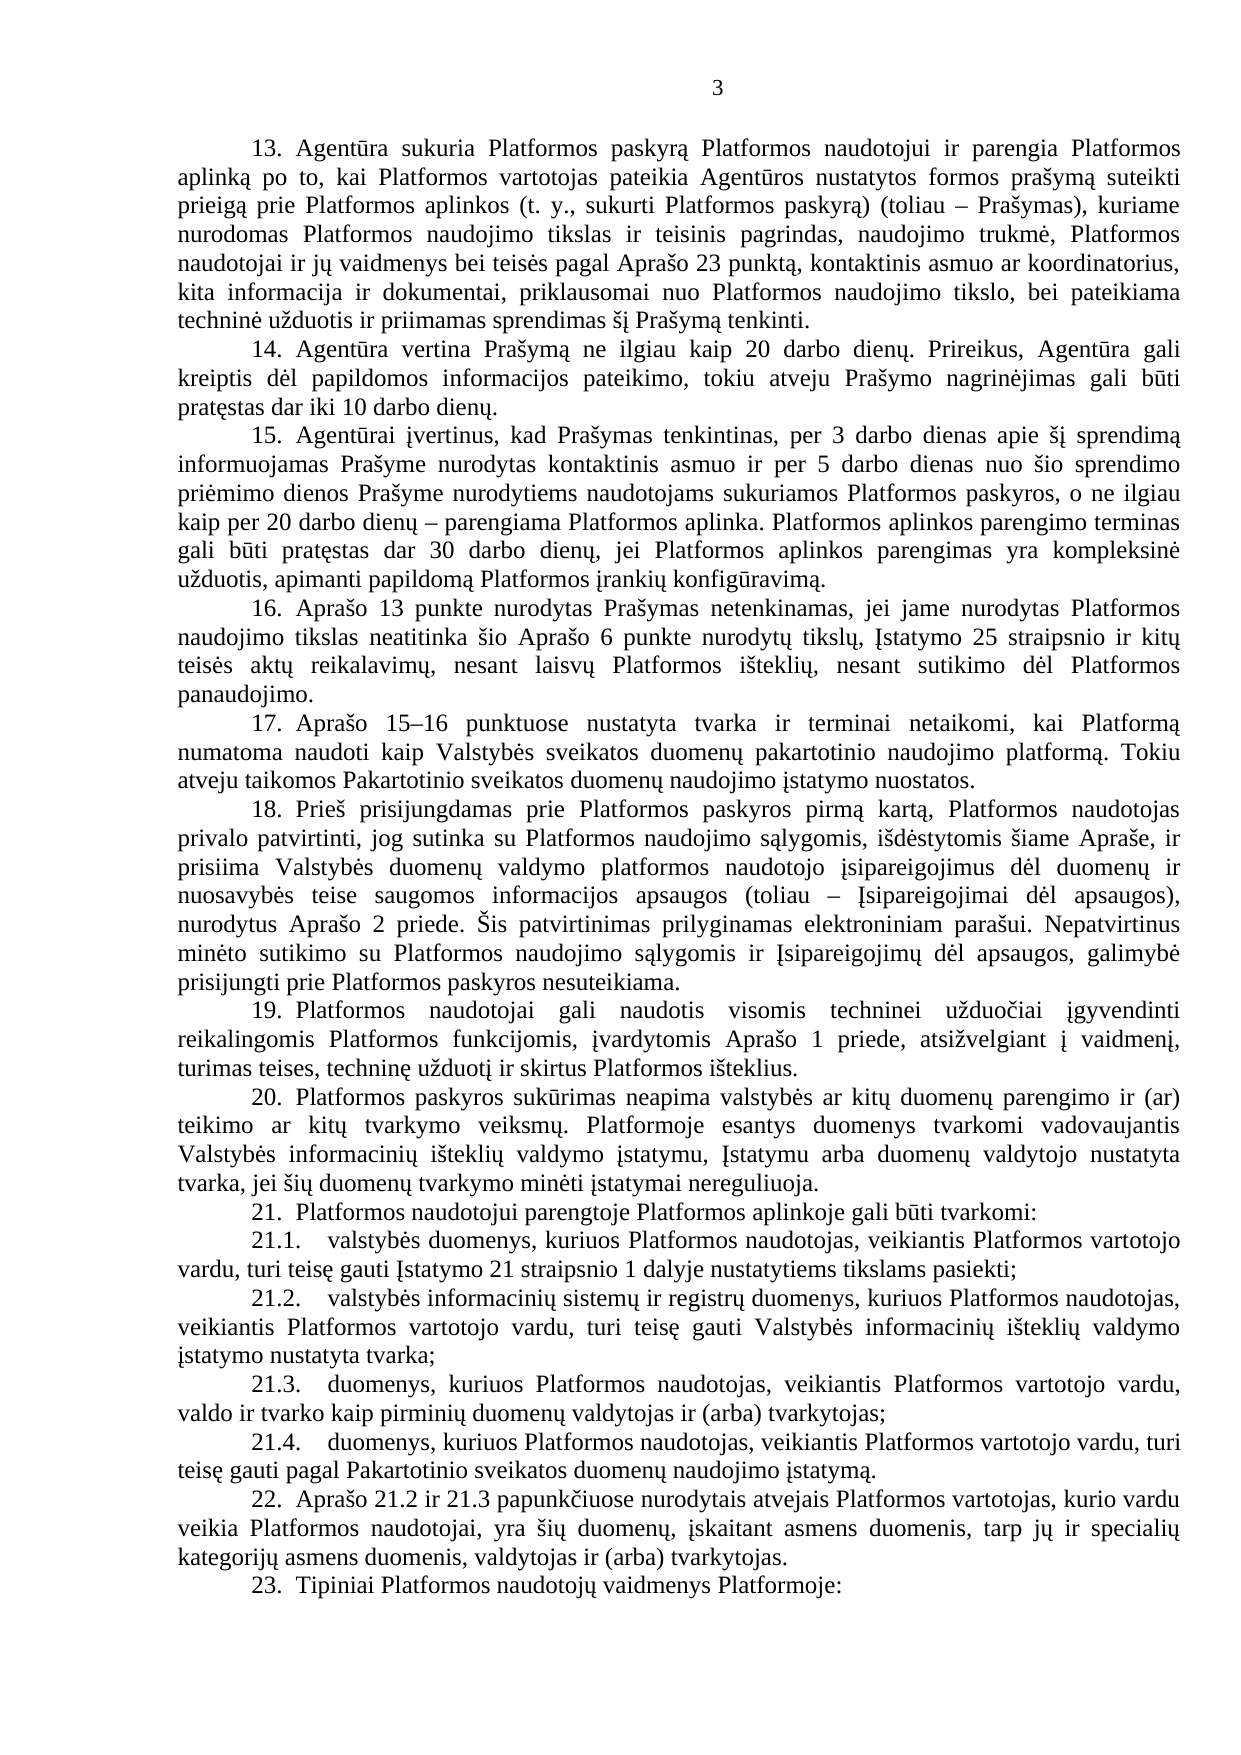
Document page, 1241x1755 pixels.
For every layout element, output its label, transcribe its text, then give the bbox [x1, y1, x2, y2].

text 21.1. valstybės duomenys, kuriuos Platformos naudotojas, veikiantis Platformos vartotojo vardu, turi teisę gauti Įstatymo 21 straipsnio 1 dalyje nustatytiems tikslams pasiekti; [177, 1225, 1181, 1283]
text 14. Agentūra vertina Prašymą ne ilgiau kaip 20 darbo dienų. Prireikus, Agentūra gali kreiptis dėl papildomos informacijos pateikimo, tokiu atveju Prašymo nagrinėjimas gali būti pratęstas dar iki 10 darbo dienų. [177, 334, 1181, 420]
text 20. Platformos paskyros sukūrimas neapima valstybės ar kitų duomenų parengimo ir (ar) teikimo ar kitų tvarkymo veiksmų. Platformoje esantys duomenys tvarkomi vadovaujantis Valstybės informacinių išteklių valdymo įstatymu, Įstatymu arba duomenų valdytojo nustatyta tvarka, jei šių duomenų tvarkymo minėti įstatymai nereguliuoja. [177, 1082, 1181, 1197]
text 22. Aprašo 21.2 ir 21.3 papunkčiuose nurodytais atvejais Platformos vartotojas, kurio vardu veikia Platformos naudotojai, yra šių duomenų, įskaitant asmens duomenis, tarp jų ir specialių kategorijų asmens duomenis, valdytojas ir (arba) tvarkytojas. [177, 1484, 1181, 1570]
text 15. Agentūrai įvertinus, kad Prašymas tenkintinas, per 3 darbo dienas apie šį sprendimą informuojamas Prašyme nurodytas kontaktinis asmuo ir per 5 darbo dienas nuo šio sprendimo priėmimo dienos Prašyme nurodytiems naudotojams sukuriamos Platformos paskyros, o ne ilgiau kaip per 20 darbo dienų – parengiama Platformos aplinka. Platformos aplinkos parengimo terminas gali būti pratęstas dar 30 darbo dienų, jei Platformos aplinkos parengimas yra kompleksinė užduotis, apimanti papildomą Platformos įrankių konfigūravimą. [177, 420, 1181, 593]
text 17. Aprašo 15–16 punktuose nustatyta tvarka ir terminai netaikomi, kai Platformą numatoma naudoti kaip Valstybės sveikatos duomenų pakartotinio naudojimo platformą. Tokiu atveju taikomos Pakartotinio sveikatos duomenų naudojimo įstatymo nuostatos. [177, 708, 1181, 794]
text 21.2. valstybės informacinių sistemų ir registrų duomenys, kuriuos Platformos naudotojas, veikiantis Platformos vartotojo vardu, turi teisę gauti Valstybės informacinių išteklių valdymo įstatymo nustatyta tvarka; [177, 1283, 1181, 1369]
text 16. Aprašo 13 punkte nurodytas Prašymas netenkinamas, jei jame nurodytas Platformos naudojimo tikslas neatitinka šio Aprašo 6 punkte nurodytų tikslų, Įstatymo 25 straipsnio ir kitų teisės aktų reikalavimų, nesant laisvų Platformos išteklių, nesant sutikimo dėl Platformos panaudojimo. [177, 593, 1181, 708]
text 23. Tipiniai Platformos naudotojų vaidmenys Platformoje: [177, 1570, 1181, 1599]
text 18. Prieš prisijungdamas prie Platformos paskyros pirmą kartą, Platformos naudotojas privalo patvirtinti, jog sutinka su Platformos naudojimo sąlygomis, išdėstytomis šiame Apraše, ir prisiima Valstybės duomenų valdymo platformos naudotojo įsipareigojimus dėl duomenų ir nuosavybės teise saugomos informacijos apsaugos (toliau – Įsipareigojimai dėl apsaugos), nurodytus Aprašo 2 priede. Šis patvirtinimas prilyginamas elektroniniam parašui. Nepatvirtinus minėto sutikimo su Platformos naudojimo sąlygomis ir Įsipareigojimų dėl apsaugos, galimybė prisijungti prie Platformos paskyros nesuteikiama. [177, 794, 1181, 995]
text 21. Platformos naudotojui parengtoje Platformos aplinkoje gali būti tvarkomi: [177, 1197, 1181, 1225]
text 19. Platformos naudotojai gali naudotis visomis techninei užduočiai įgyvendinti reikalingomis Platformos funkcijomis, įvardytomis Aprašo 1 priede, atsižvelgiant į vaidmenį, turimas teises, techninę užduotį ir skirtus Platformos išteklius. [177, 995, 1181, 1082]
text 21.4. duomenys, kuriuos Platformos naudotojas, veikiantis Platformos vartotojo vardu, turi teisę gauti pagal Pakartotinio sveikatos duomenų naudojimo įstatymą. [177, 1427, 1181, 1484]
text 21.3. duomenys, kuriuos Platformos naudotojas, veikiantis Platformos vartotojo vardu, valdo ir tvarko kaip pirminių duomenų valdytojas ir (arba) tvarkytojas; [177, 1369, 1181, 1427]
text 13. Agentūra sukuria Platformos paskyrą Platformos naudotojui ir parengia Platformos aplinką po to, kai Platformos vartotojas pateikia Agentūros nustatytos formos prašymą suteikti prieigą prie Platformos aplinkos (t. y., sukurti Platformos paskyrą) (toliau – Prašymas), kuriame nurodomas Platformos naudojimo tikslas ir teisinis pagrindas, naudojimo trukmė, Platformos naudotojai ir jų vaidmenys bei teisės pagal Aprašo 23 punktą, kontaktinis asmuo ar koordinatorius, kita informacija ir dokumentai, priklausomai nuo Platformos naudojimo tikslo, bei pateikiama techninė užduotis ir priimamas sprendimas šį Prašymą tenkinti. [177, 133, 1181, 334]
